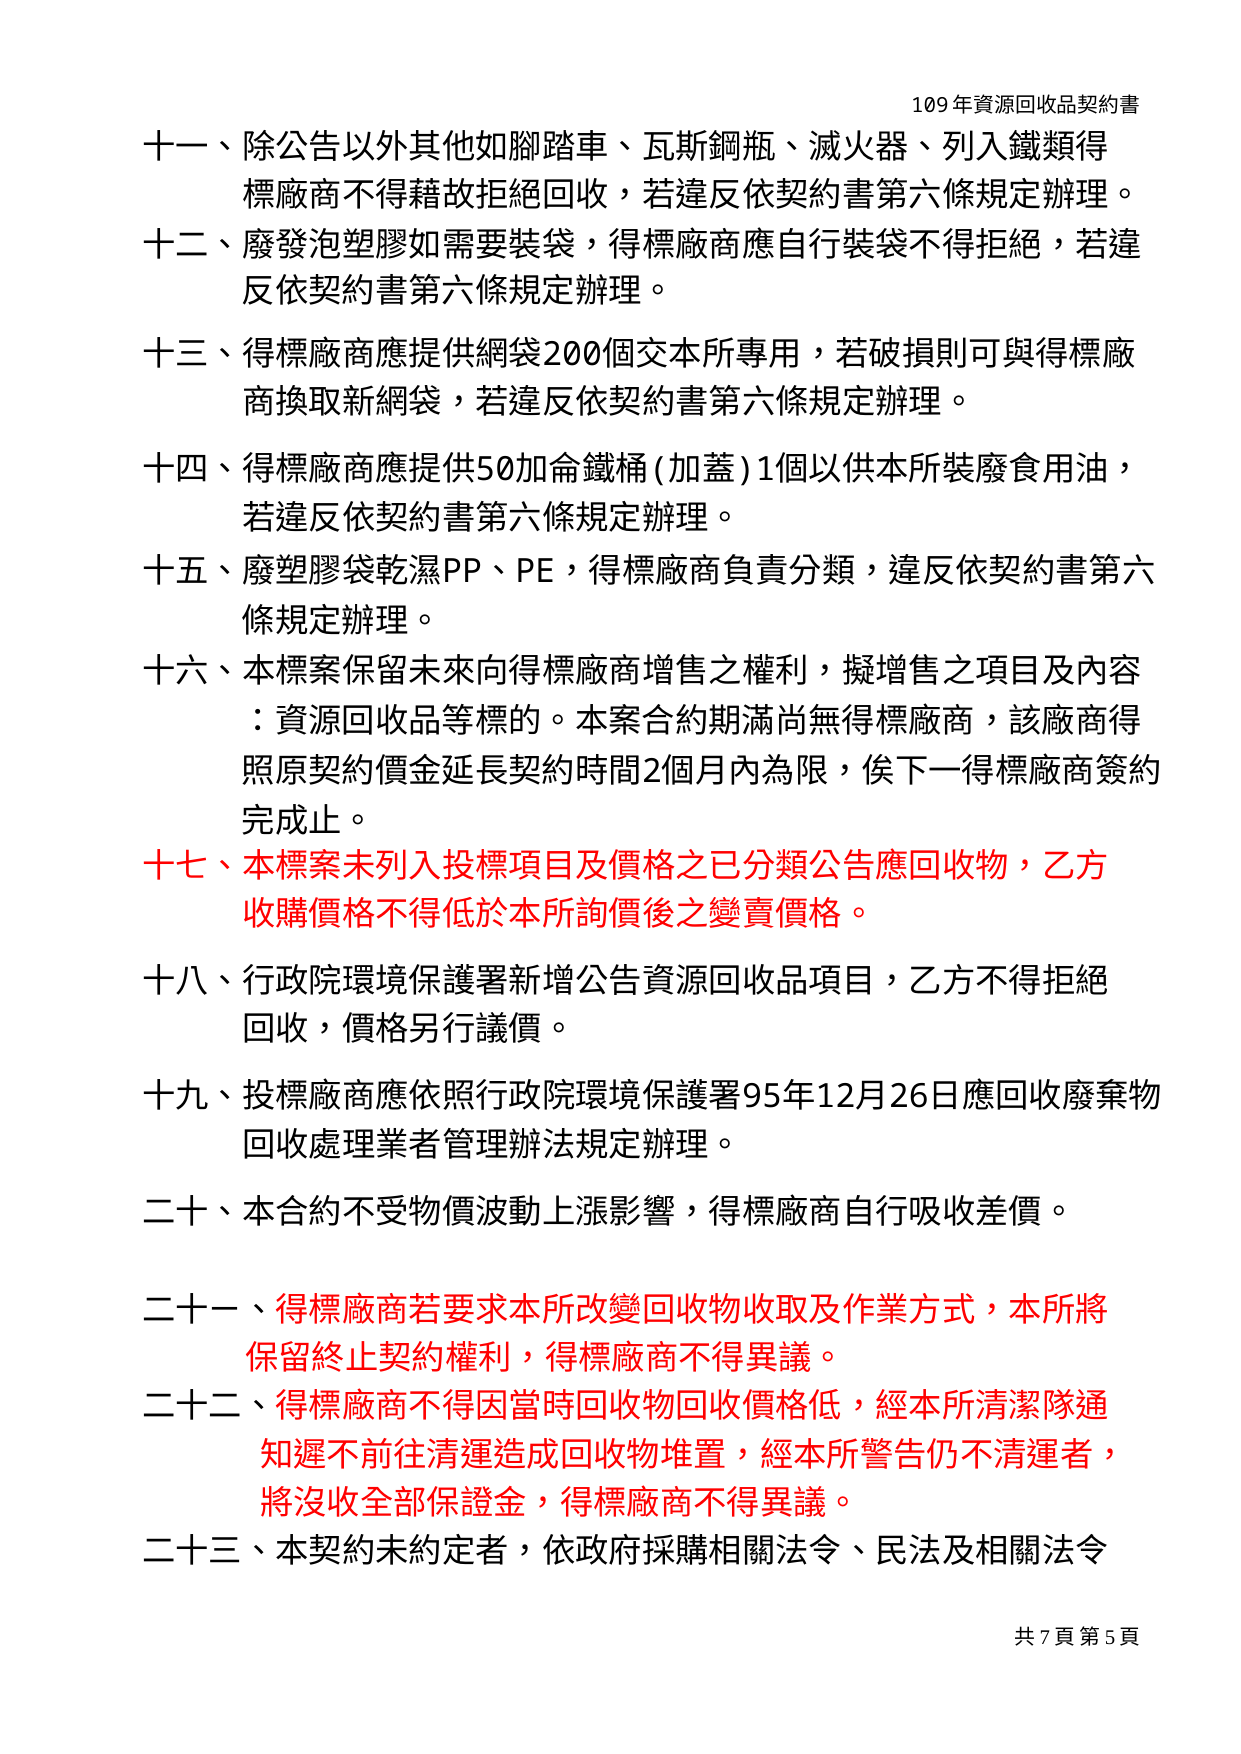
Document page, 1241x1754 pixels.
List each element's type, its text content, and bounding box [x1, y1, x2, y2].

text 二十二、得標廠商不得因當時回收物回收價格低，經本所清潔隊通知遲不前往清運造成回收物堆置，經本所警告仍不清運者，將沒收全部保證金，得標廠商不得異議。 [142, 1379, 1140, 1524]
text 完成止。 [242, 807, 1240, 839]
text 反依契約書第六條規定辦理。 [242, 281, 1240, 308]
text 十一、除公告以外其他如腳踏車、瓦斯鋼瓶、滅火器、列入鐵類得標廠商不得藉故拒絕回收，若違反依契約書第六條規定辦理。 [142, 120, 1140, 216]
text ：資源回收品等標的。本案合約期滿尚無得標廠商，該廠商得 [242, 707, 1240, 739]
text 十三、得標廠商應提供網袋200個交本所專用，若破損則可與得標廠 商換取新網袋，若違反依契約書第六條規定辦理。 [142, 327, 1240, 423]
text 十九、投標廠商應依照行政院環境保護署95年12月26日應回收廢棄物 回收處理業者管理辦法規定辦理。 [142, 1069, 1240, 1166]
text 條規定辦理。 [242, 607, 1240, 639]
text 十八、行政院環境保護署新增公告資源回收品項目，乙方不得拒絕回收，價格另行議價。 [142, 954, 1140, 1050]
text 十六、本標案保留未來向得標廠商增售之權利，擬增售之項目及內容 [142, 657, 1240, 689]
text 二十、本合約不受物價波動上漲影響，得標廠商自行吸收差價。 [142, 1184, 1140, 1233]
text 十四、得標廠商應提供50加侖鐵桶(加蓋)1個以供本所裝廢食用油， 若違反依契約書第六條規定辦理。 [142, 442, 1240, 539]
text 二十ㄧ、得標廠商若要求本所改變回收物收取及作業方式，本所將保留終止契約權利，得標廠商不得異議。 [142, 1283, 1140, 1379]
text 十二、廢發泡塑膠如需要裝袋，得標廠商應自行裝袋不得拒絕，若違 [142, 235, 1240, 262]
text 照原契約價金延長契約時間2個月內為限，俟下一得標廠商簽約 [242, 757, 1240, 789]
text 十七、本標案未列入投標項目及價格之已分類公告應回收物，乙方收購價格不得低於本所詢價後之變賣價格。 [142, 839, 1140, 935]
text 十五、廢塑膠袋乾濕PP、PE，得標廠商負責分類，違反依契約書第六 [142, 557, 1240, 589]
text 二十三、本契約未約定者，依政府採購相關法令、民法及相關法令 [142, 1524, 1140, 1572]
